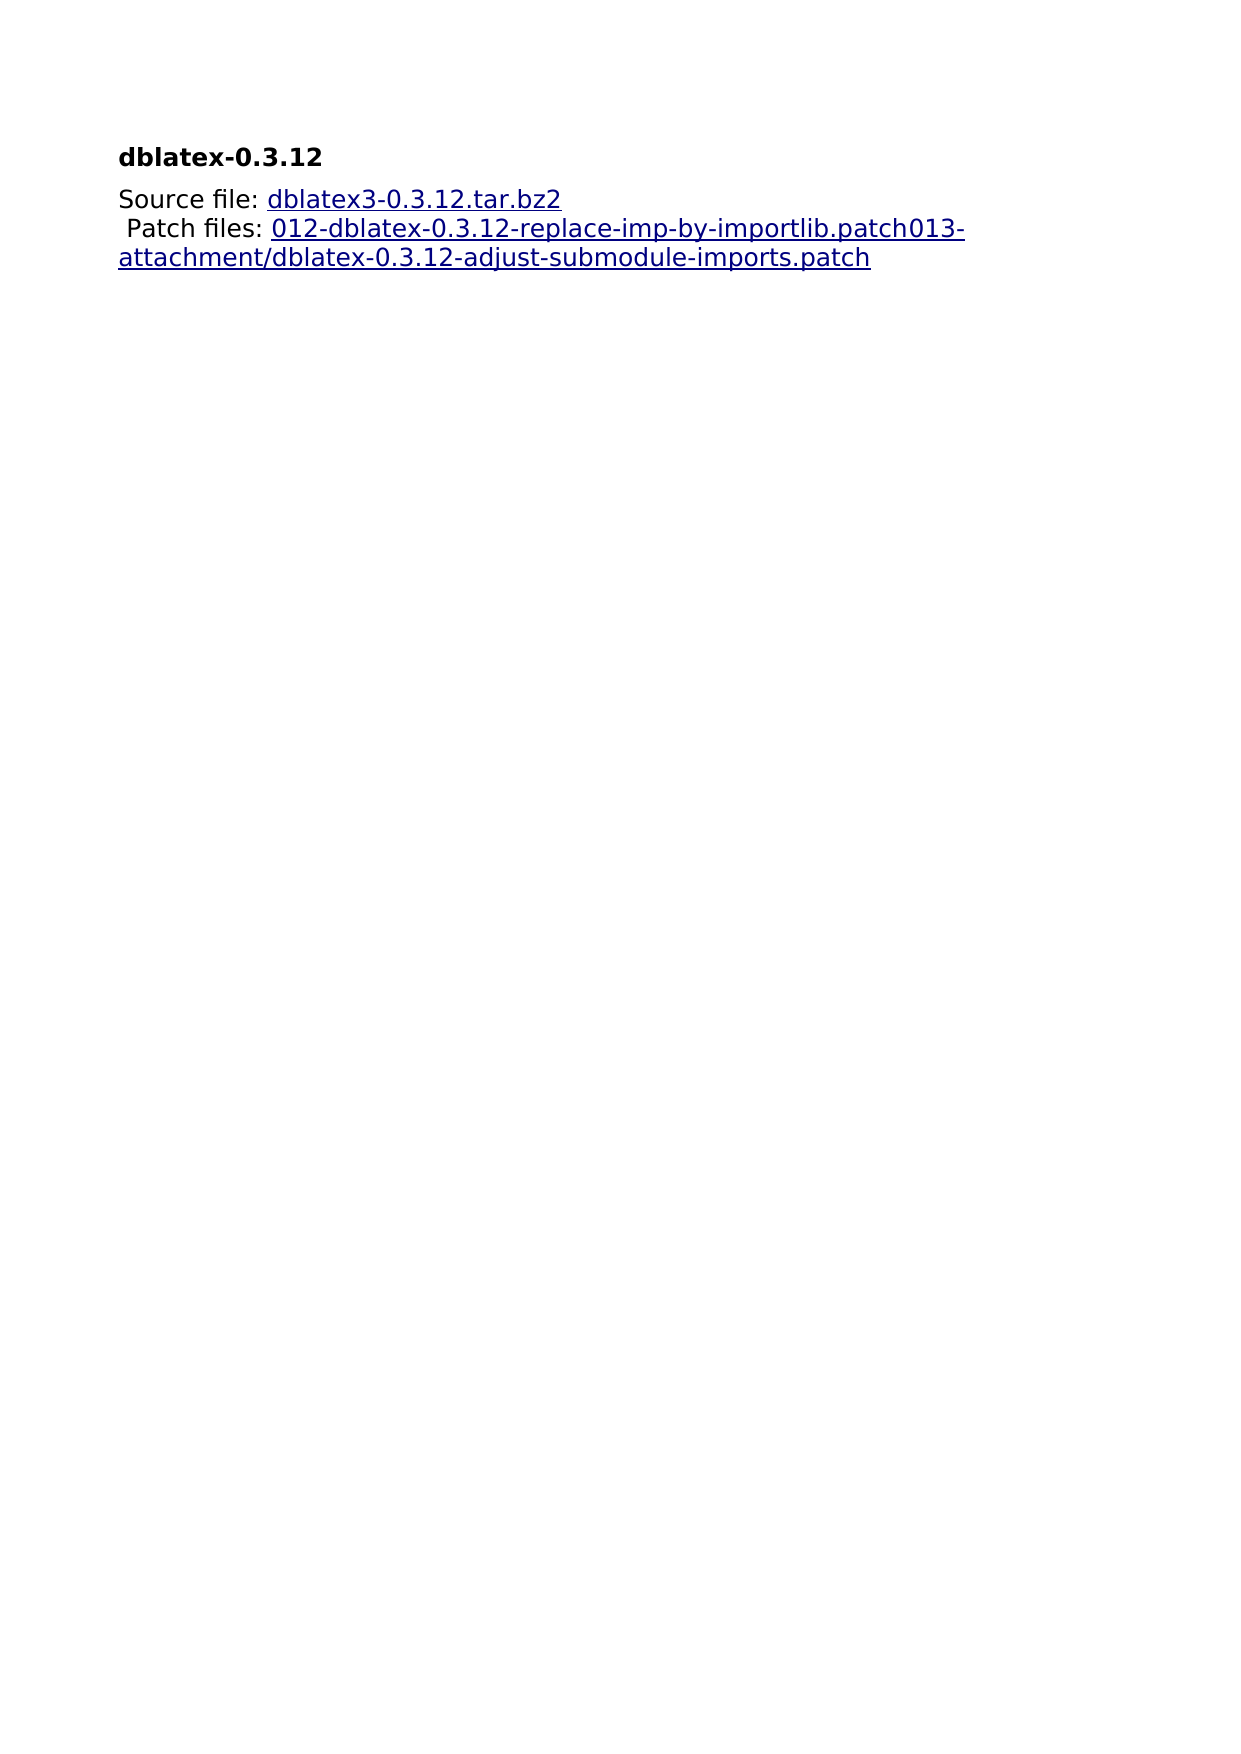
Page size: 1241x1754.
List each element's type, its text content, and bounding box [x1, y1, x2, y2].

text Source file: dblatex3-0.3.12.tar.bz2 Patch files: 012-dblatex-0.3.12-replace-imp-by-importlib.patch013-attachment/dblatex-0.3.12-adjust-submodule-imports.patch [118, 185, 1122, 272]
subtitle dblatex-0.3.12 [118, 143, 1122, 172]
